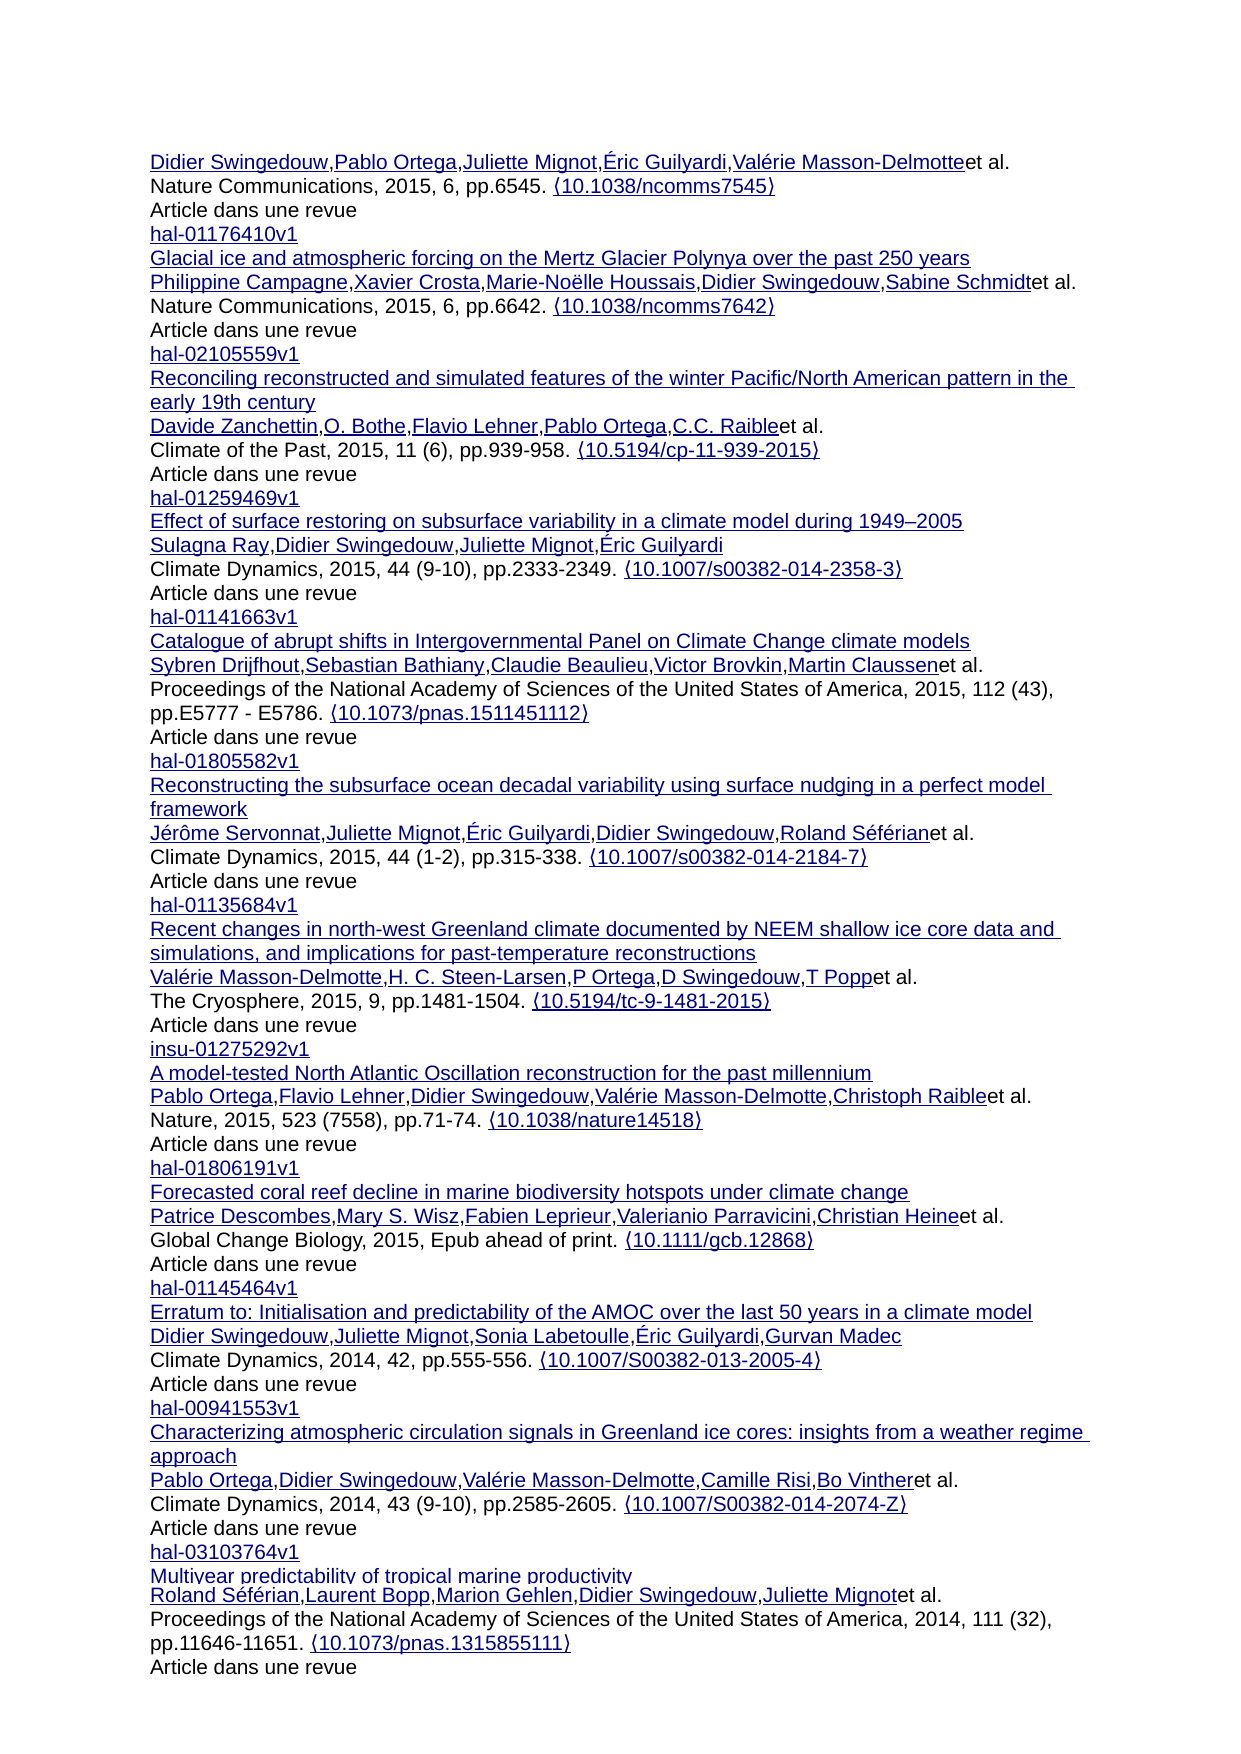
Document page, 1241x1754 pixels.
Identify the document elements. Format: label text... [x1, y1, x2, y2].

table_cell Reconciling reconstructed and simulated features of the winter Pacific/North American pattern in the early 19th century Davide Zanchettin,O. Bothe,Flavio Lehner,Pablo Ortega,C.C. Raibleet al. Climate of the Past, 2015, 11 (6), pp.939-958. ⟨10.5194/cp-11-939-2015⟩ Article dans une revue hal-01259469v1 [150, 366, 1090, 509]
table_cell A model-tested North Atlantic Oscillation reconstruction for the past millennium Pablo Ortega,Flavio Lehner,Didier Swingedouw,Valérie Masson-Delmotte,Christoph Raibleet al. Nature, 2015, 523 (7558), pp.71-74. ⟨10.1038/nature14518⟩ Article dans une revue hal-01806191v1 [150, 1060, 1090, 1180]
table_cell Glacial ice and atmospheric forcing on the Mertz Glacier Polynya over the past 250 years Philippine Campagne,Xavier Crosta,Marie-Noëlle Houssais,Didier Swingedouw,Sabine Schmidtet al. Nature Communications, 2015, 6, pp.6642. ⟨10.1038/ncomms7642⟩ Article dans une revue hal-02105559v1 [150, 246, 1090, 366]
table_cell Didier Swingedouw,Pablo Ortega,Juliette Mignot,Éric Guilyardi,Valérie Masson-Delmotteet al. Nature Communications, 2015, 6, pp.6545. ⟨10.1038/ncomms7545⟩ Article dans une revue hal-01176410v1 [150, 150, 1090, 246]
table_cell Multiyear predictability of tropical marine productivity Roland Séférian,Laurent Bopp,Marion Gehlen,Didier Swingedouw,Juliette Mignotet al. Proceedings of the National Academy of Sciences of the United States of America, 2014, 111 (32), pp.11646-11651. ⟨10.1073/pnas.1315855111⟩ Article dans une revue [150, 1564, 1090, 1679]
table_cell Catalogue of abrupt shifts in Intergovernmental Panel on Climate Change climate models Sybren Drijfhout,Sebastian Bathiany,Claudie Beaulieu,Victor Brovkin,Martin Claussenet al. Proceedings of the National Academy of Sciences of the United States of America, 2015, 112 (43), pp.E5777 - E5786. ⟨10.1073/pnas.1511451112⟩ Article dans une revue hal-01805582v1 [150, 629, 1090, 773]
table_cell Erratum to: Initialisation and predictability of the AMOC over the last 50 years in a climate model Didier Swingedouw,Juliette Mignot,Sonia Labetoulle,Éric Guilyardi,Gurvan Madec Climate Dynamics, 2014, 42, pp.555-556. ⟨10.1007/S00382-013-2005-4⟩ Article dans une revue hal-00941553v1 [150, 1300, 1090, 1420]
table_cell Effect of surface restoring on subsurface variability in a climate model during 1949–2005 Sulagna Ray,Didier Swingedouw,Juliette Mignot,Éric Guilyardi Climate Dynamics, 2015, 44 (9-10), pp.2333-2349. ⟨10.1007/s00382-014-2358-3⟩ Article dans une revue hal-01141663v1 [150, 509, 1090, 629]
table_cell Recent changes in north-west Greenland climate documented by NEEM shallow ice core data and simulations, and implications for past-temperature reconstructions Valérie Masson-Delmotte,H. C. Steen-Larsen,P Ortega,D Swingedouw,T Poppet al. The Cryosphere, 2015, 9, pp.1481-1504. ⟨10.5194/tc-9-1481-2015⟩ Article dans une revue insu-01275292v1 [150, 917, 1090, 1060]
table_cell Forecasted coral reef decline in marine biodiversity hotspots under climate change Patrice Descombes,Mary S. Wisz,Fabien Leprieur,Valerianio Parravicini,Christian Heineet al. Global Change Biology, 2015, Epub ahead of print. ⟨10.1111/gcb.12868⟩ Article dans une revue hal-01145464v1 [150, 1180, 1090, 1300]
table_cell Reconstructing the subsurface ocean decadal variability using surface nudging in a perfect model framework Jérôme Servonnat,Juliette Mignot,Éric Guilyardi,Didier Swingedouw,Roland Séférianet al. Climate Dynamics, 2015, 44 (1-2), pp.315-338. ⟨10.1007/s00382-014-2184-7⟩ Article dans une revue hal-01135684v1 [150, 773, 1090, 917]
table_cell approach Pablo Ortega,Didier Swingedouw,Valérie Masson-Delmotte,Camille Risi,Bo Vintheret al. Climate Dynamics, 2014, 43 (9-10), pp.2585-2605. ⟨10.1007/S00382-014-2074-Z⟩ Article dans une revue hal-03103764v1 [150, 1442, 1090, 1563]
table_cell Characterizing atmospheric circulation signals in Greenland ice cores: insights from a weather regime [150, 1420, 1090, 1441]
